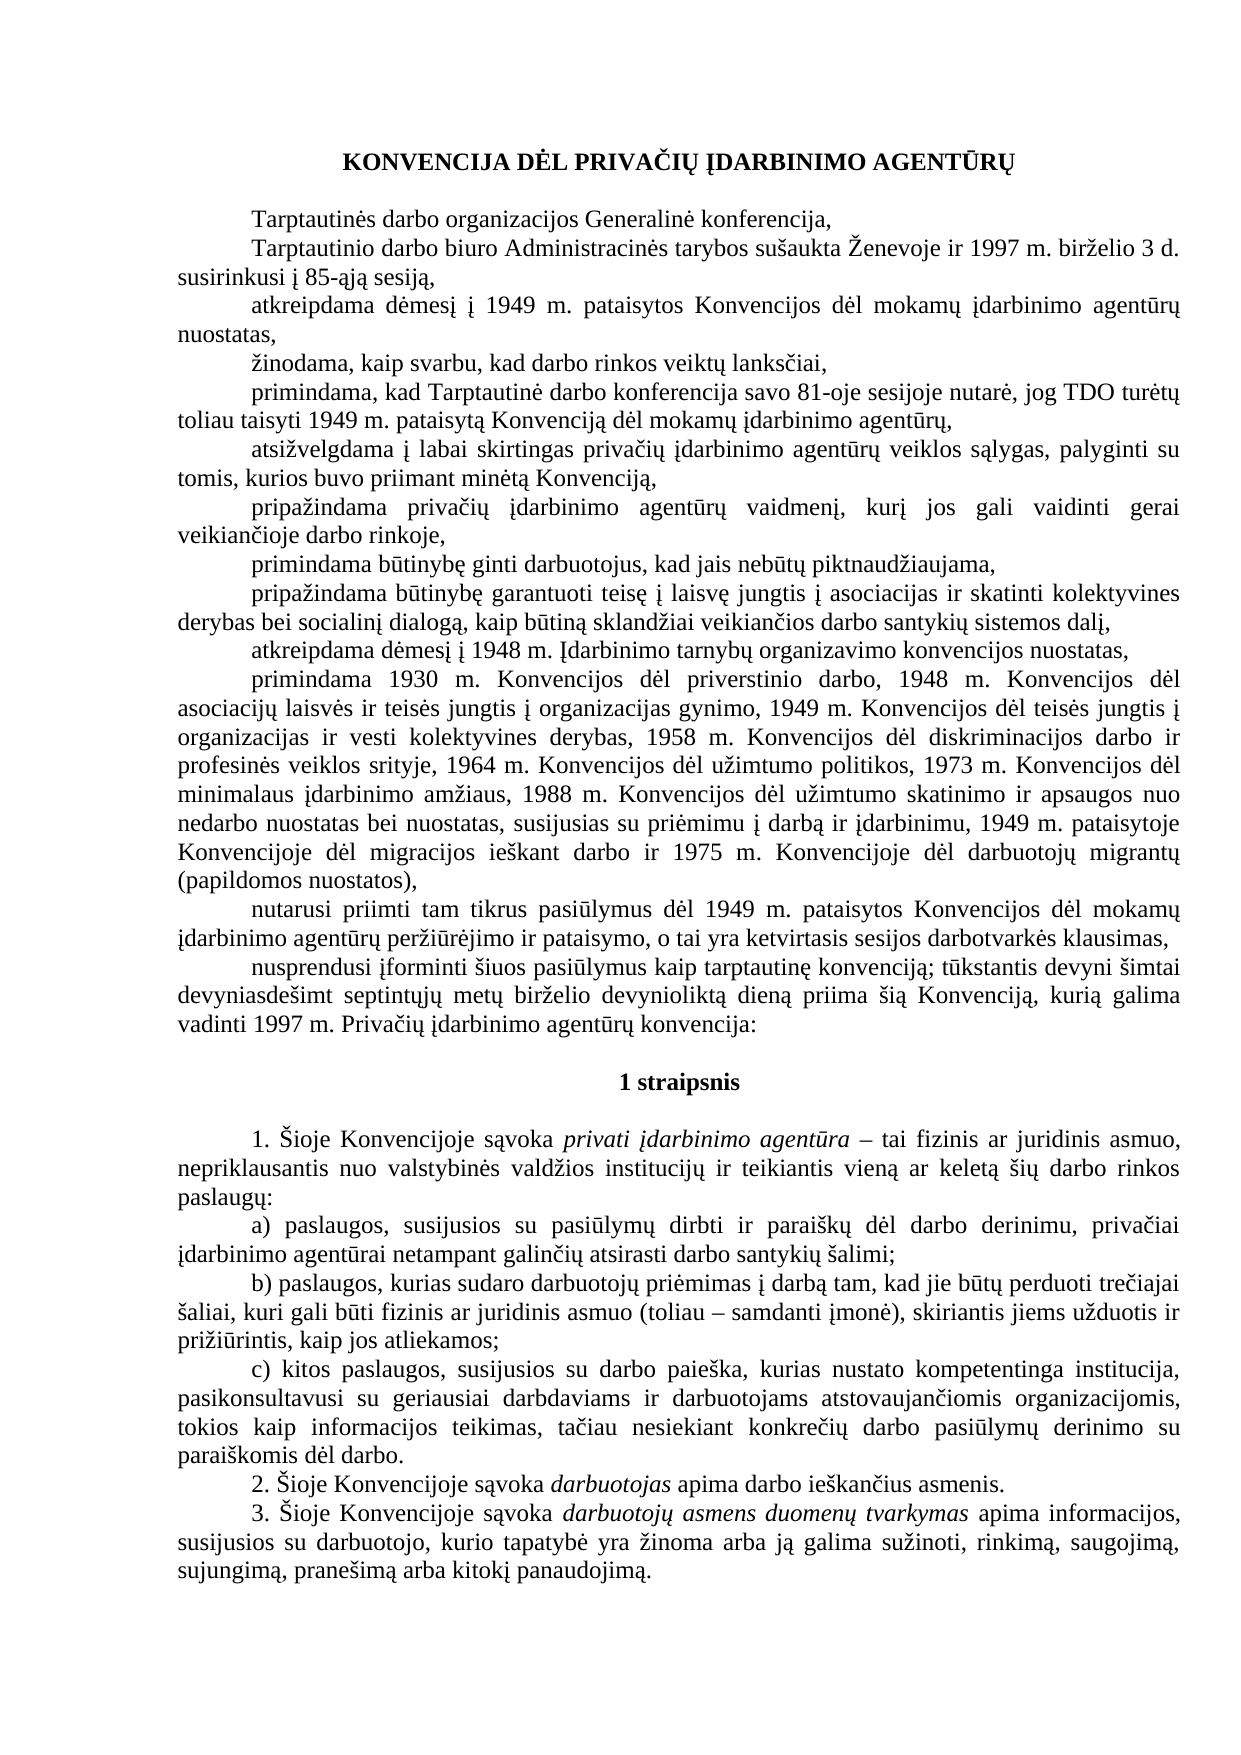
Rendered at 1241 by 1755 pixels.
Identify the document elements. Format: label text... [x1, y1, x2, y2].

text primindama, kad Tarptautinė darbo konferencija savo 81-oje sesijoje nutarė, jog TDO turėtų toliau taisyti 1949 m. pataisytą Konvenciją dėl mokamų įdarbinimo agentūrų, [177, 377, 1181, 434]
text c) kitos paslaugos, susijusios su darbo paieška, kurias nustato kompetentinga institucija, pasikonsultavusi su geriausiai darbdaviams ir darbuotojams atstovaujančiomis organizacijomis, tokios kaip informacijos teikimas, tačiau nesiekiant konkrečių darbo pasiūlymų derinimo su paraiškomis dėl darbo. [177, 1354, 1181, 1469]
text atsižvelgdama į labai skirtingas privačių įdarbinimo agentūrų veiklos sąlygas, palyginti su tomis, kurios buvo priimant minėtą Konvenciją, [177, 434, 1181, 492]
text primindama būtinybę ginti darbuotojus, kad jais nebūtų piktnaudžiaujama, [177, 549, 1181, 578]
text primindama 1930 m. Konvencijos dėl priverstinio darbo, 1948 m. Konvencijos dėl asociacijų laisvės ir teisės jungtis į organizacijas gynimo, 1949 m. Konvencijos dėl teisės jungtis į organizacijas ir vesti kolektyvines derybas, 1958 m. Konvencijos dėl diskriminacijos darbo ir profesinės veiklos srityje, 1964 m. Konvencijos dėl užimtumo politikos, 1973 m. Konvencijos dėl minimalaus įdarbinimo amžiaus, 1988 m. Konvencijos dėl užimtumo skatinimo ir apsaugos nuo nedarbo nuostatas bei nuostatas, susijusias su priėmimu į darbą ir įdarbinimu, 1949 m. pataisytoje Konvencijoje dėl migracijos ieškant darbo ir 1975 m. Konvencijoje dėl darbuotojų migrantų (papildomos nuostatos), [177, 664, 1181, 894]
text pripažindama būtinybę garantuoti teisę į laisvę jungtis į asociacijas ir skatinti kolektyvines derybas bei socialinį dialogą, kaip būtiną sklandžiai veikiančios darbo santykių sistemos dalį, [177, 578, 1181, 636]
text Tarptautinės darbo organizacijos Generalinė konferencija, [177, 204, 1181, 233]
text 2. Šioje Konvencijoje sąvoka darbuotojas apima darbo ieškančius asmenis. [177, 1469, 1181, 1498]
text atkreipdama dėmesį į 1948 m. Įdarbinimo tarnybų organizavimo konvencijos nuostatas, [177, 636, 1181, 664]
text nutarusi priimti tam tikrus pasiūlymus dėl 1949 m. pataisytos Konvencijos dėl mokamų įdarbinimo agentūrų peržiūrėjimo ir pataisymo, o tai yra ketvirtasis sesijos darbotvarkės klausimas, [177, 894, 1181, 952]
text 1 straipsnis [177, 1067, 1181, 1096]
text nusprendusi įforminti šiuos pasiūlymus kaip tarptautinę konvenciją; tūkstantis devyni šimtai devyniasdešimt septintųjų metų birželio devynioliktą dieną priima šią Konvenciją, kurią galima vadinti 1997 m. Privačių įdarbinimo agentūrų konvencija: [177, 952, 1181, 1038]
text b) paslaugos, kurias sudaro darbuotojų priėmimas į darbą tam, kad jie būtų perduoti trečiajai šaliai, kuri gali būti fizinis ar juridinis asmuo (toliau – samdanti įmonė), skiriantis jiems užduotis ir prižiūrintis, kaip jos atliekamos; [177, 1268, 1181, 1354]
text a) paslaugos, susijusios su pasiūlymų dirbti ir paraiškų dėl darbo derinimu, privačiai įdarbinimo agentūrai netampant galinčių atsirasti darbo santykių šalimi; [177, 1211, 1181, 1268]
text atkreipdama dėmesį į 1949 m. pataisytos Konvencijos dėl mokamų įdarbinimo agentūrų nuostatas, [177, 291, 1181, 348]
text 1. Šioje Konvencijoje sąvoka privati įdarbinimo agentūra – tai fizinis ar juridinis asmuo, nepriklausantis nuo valstybinės valdžios institucijų ir teikiantis vieną ar keletą šių darbo rinkos paslaugų: [177, 1124, 1181, 1211]
text žinodama, kaip svarbu, kad darbo rinkos veiktų lanksčiai, [177, 348, 1181, 377]
text Tarptautinio darbo biuro Administracinės tarybos sušaukta Ženevoje ir 1997 m. birželio 3 d. susirinkusi į 85-ąją sesiją, [177, 233, 1181, 291]
text 3. Šioje Konvencijoje sąvoka darbuotojų asmens duomenų tvarkymas apima informacijos, susijusios su darbuotojo, kurio tapatybė yra žinoma arba ją galima sužinoti, rinkimą, saugojimą, sujungimą, pranešimą arba kitokį panaudojimą. [177, 1498, 1181, 1584]
text pripažindama privačių įdarbinimo agentūrų vaidmenį, kurį jos gali vaidinti gerai veikiančioje darbo rinkoje, [177, 492, 1181, 549]
text konvencija dėl privačių įdarbinimo agentūrų [177, 147, 1181, 176]
